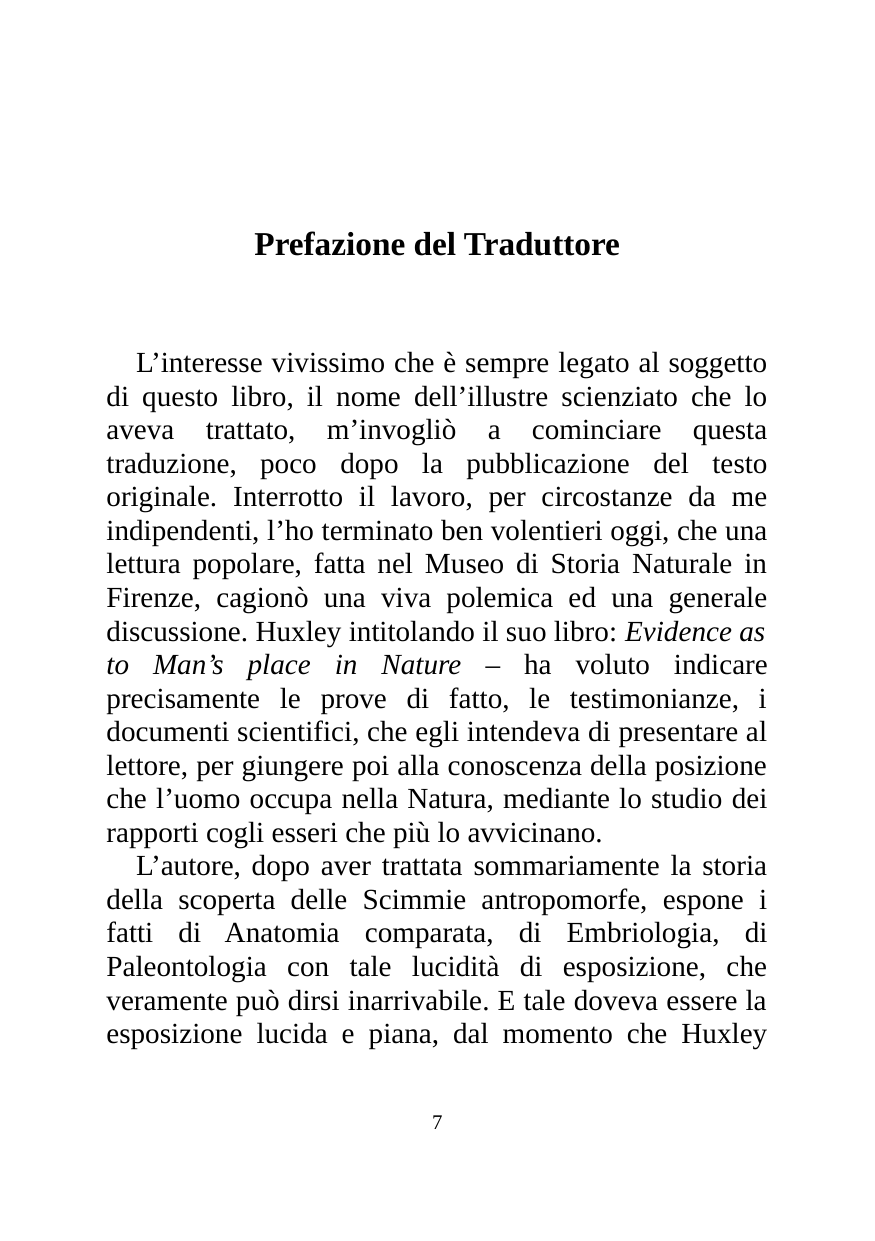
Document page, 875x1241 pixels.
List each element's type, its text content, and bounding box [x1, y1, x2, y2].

subtitle Prefazione del Traduttore [106, 224, 768, 263]
text L’interesse vivissimo che è sempre legato al soggetto di questo libro, il nome dell’illustre scienziato che lo aveva trattato, m’invogliò a cominciare questa traduzione, poco dopo la pubblicazione del testo originale. Interrotto il lavoro, per circostanze da me indipendenti, l’ho terminato ben volentieri oggi, che una lettura popolare, fatta nel Museo di Storia Naturale in Firenze, cagionò una viva polemica ed una generale discussione. Huxley intitolando il suo libro: Evidence as to Man’s place in Nature – ha voluto indicare precisamente le prove di fatto, le testimonianze, i documenti scientifici, che egli intendeva di presentare al lettore, per giungere poi alla conoscenza della posizione che l’uomo occupa nella Natura, mediante lo studio dei rapporti cogli esseri che più lo avvicinano. [106, 345, 768, 848]
text L’autore, dopo aver trattata sommariamente la storia della scoperta delle Scimmie antropomorfe, espone i fatti di Anatomia comparata, di Embriologia, di Paleontologia con tale lucidità di esposizione, che veramente può dirsi inarrivabile. E tale doveva essere la esposizione lucida e piana, dal momento che Huxley [106, 848, 768, 1050]
